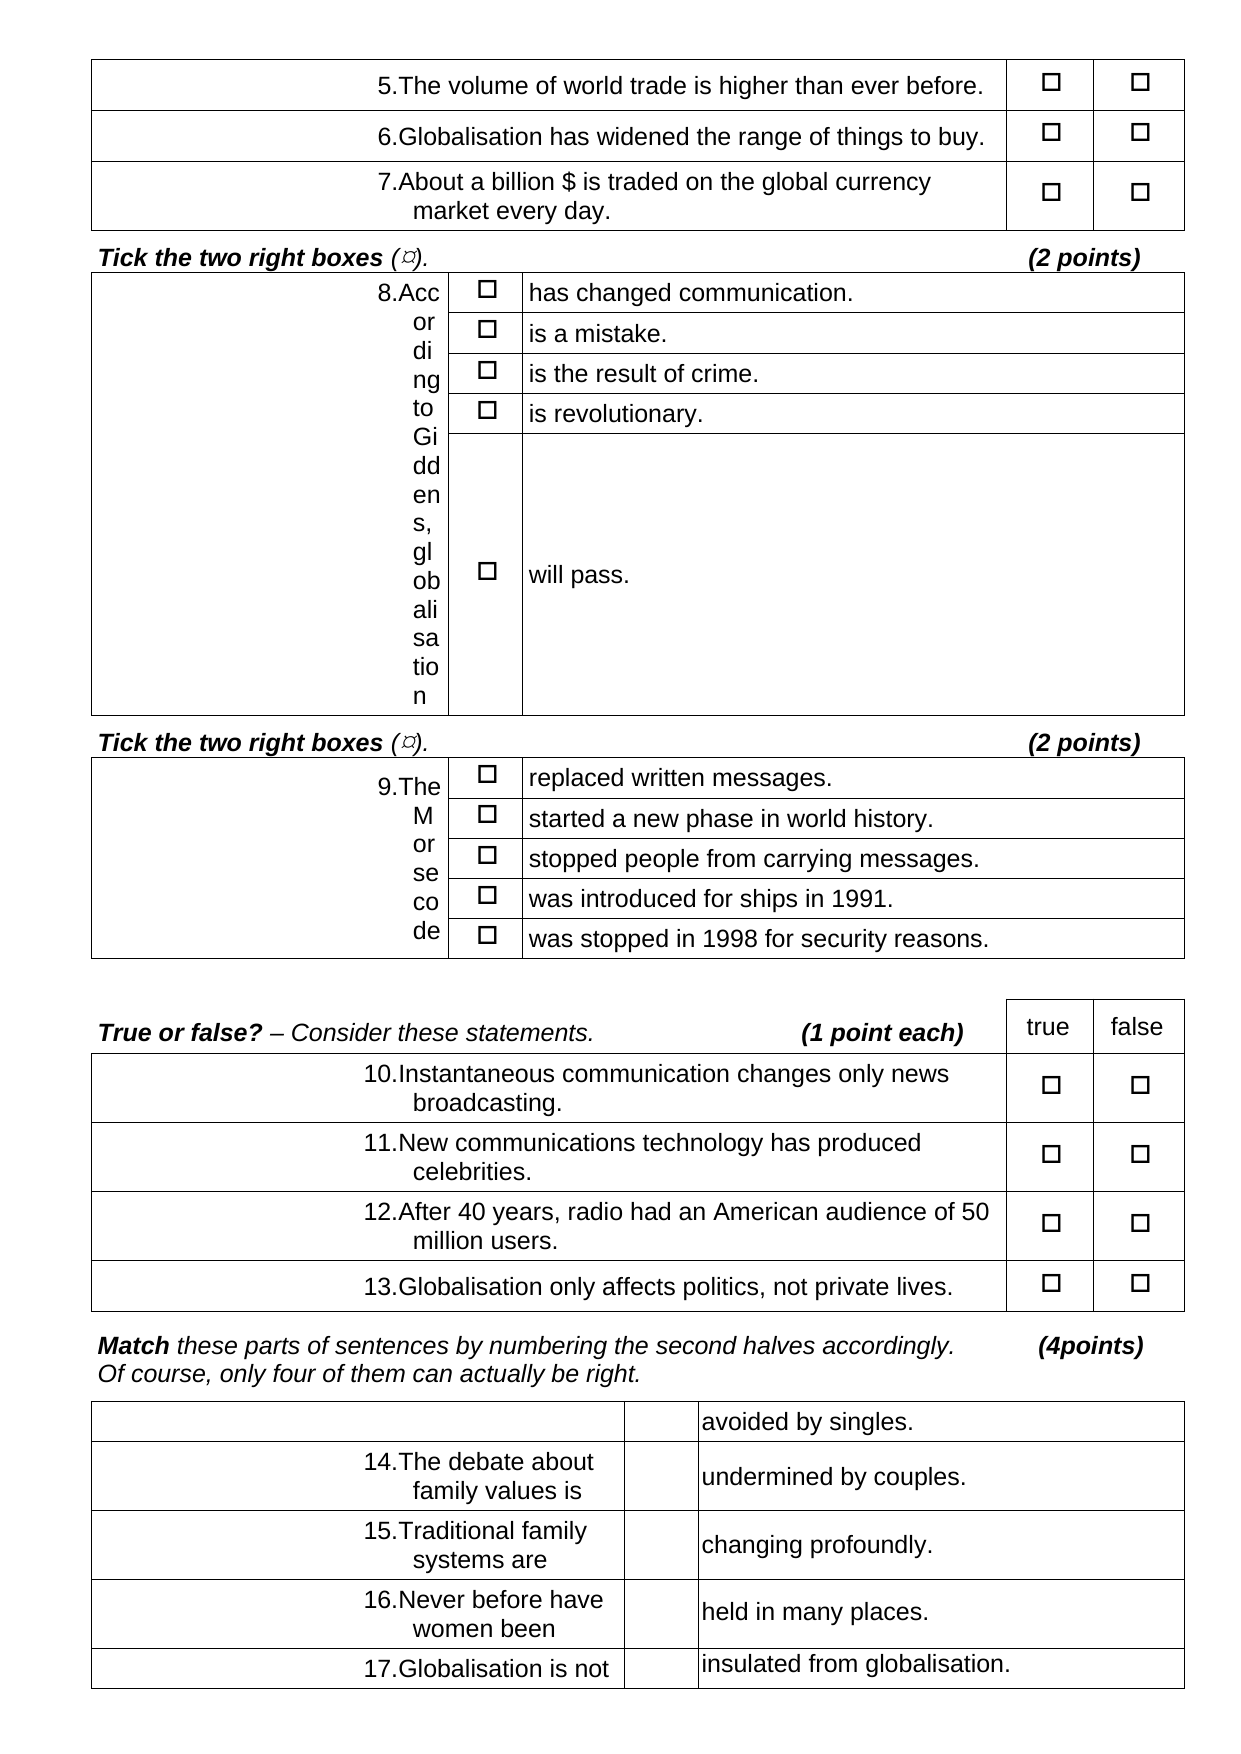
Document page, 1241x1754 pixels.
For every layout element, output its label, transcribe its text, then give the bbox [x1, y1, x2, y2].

table_cell  [449, 879, 522, 918]
table_cell True or false? – Consider these statements. (1 point each) [92, 999, 1006, 1053]
table_cell Never before have women been [92, 1580, 624, 1648]
table_cell  [1007, 1192, 1093, 1260]
table_cell was stopped in 1998 for security reasons. [523, 919, 1184, 958]
table_cell  [1094, 1054, 1184, 1122]
table_cell  [1007, 162, 1093, 230]
table_cell  [449, 758, 522, 797]
table_cell The Morse code [92, 758, 448, 958]
table_cell  [1094, 1261, 1184, 1311]
table_cell  [1007, 1054, 1093, 1122]
table_cell is the result of crime. [523, 354, 1184, 393]
table_cell changing profoundly. [699, 1511, 1184, 1579]
table_cell  [1094, 60, 1184, 110]
table_cell [92, 1402, 624, 1441]
table_cell false [1094, 1000, 1184, 1053]
table_cell  [1094, 1192, 1184, 1260]
table_cell Traditional family systems are [92, 1511, 624, 1579]
table_cell  [1007, 1261, 1093, 1311]
table_cell started a new phase in world history. [523, 799, 1184, 838]
table_cell is revolutionary. [523, 394, 1184, 433]
table_cell Match these parts of sentences by numbering the second halves accordingly. (4points) Of course, only four of them can actually be right. [92, 1312, 1184, 1401]
table_cell undermined by couples. [699, 1442, 1184, 1510]
table_cell has changed communication. [523, 273, 1184, 312]
table_cell  [1007, 1123, 1093, 1191]
table_cell  [449, 919, 522, 958]
table_cell  [449, 434, 522, 715]
table_cell Tick the two right boxes (). (2 points) [92, 231, 1184, 272]
table_cell held in many places. [699, 1580, 1184, 1648]
table_cell will pass. [523, 434, 1184, 715]
table_cell  [449, 799, 522, 838]
table_cell avoided by singles. [699, 1402, 1184, 1441]
table_cell was introduced for ships in 1991. [523, 879, 1184, 918]
table_cell  [1007, 60, 1093, 110]
table_cell  [1094, 1123, 1184, 1191]
table_cell According to Giddens, globalisation [92, 273, 448, 715]
table_cell Globalisation is not [92, 1649, 624, 1688]
table_cell Instantaneous communication changes only news broadcasting. [92, 1054, 1006, 1122]
table_cell Globalisation only affects politics, not private lives. [92, 1261, 1006, 1311]
table_cell Globalisation has widened the range of things to buy. [92, 111, 1006, 161]
table_cell  [1007, 111, 1093, 161]
table_cell The volume of world trade is higher than ever before. [92, 60, 1006, 110]
table_cell [625, 1511, 698, 1579]
table_cell is a mistake. [523, 313, 1184, 352]
table_cell [92, 959, 1184, 998]
table_cell New communications technology has produced celebrities. [92, 1123, 1006, 1191]
table_cell true [1007, 1000, 1093, 1053]
table_cell  [449, 313, 522, 352]
table_cell  [449, 839, 522, 878]
table_cell [625, 1649, 698, 1688]
table_cell After 40 years, radio had an American audience of 50 million users. [92, 1192, 1006, 1260]
table_cell Tick the two right boxes (). (2 points) [92, 716, 1184, 757]
table_cell  [1094, 162, 1184, 230]
table_cell [625, 1442, 698, 1510]
table_cell stopped people from carrying messages. [523, 839, 1184, 878]
table_cell  [449, 394, 522, 433]
table_cell  [449, 273, 522, 312]
table_cell [625, 1580, 698, 1648]
table_cell [625, 1402, 698, 1441]
table_cell  [1094, 111, 1184, 161]
table_cell  [449, 354, 522, 393]
table_cell replaced written messages. [523, 758, 1184, 797]
table_cell About a billion $ is traded on the global currency market every day. [92, 162, 1006, 230]
table_cell insulated from globalisation. [699, 1649, 1184, 1688]
table_cell The debate about family values is [92, 1442, 624, 1510]
